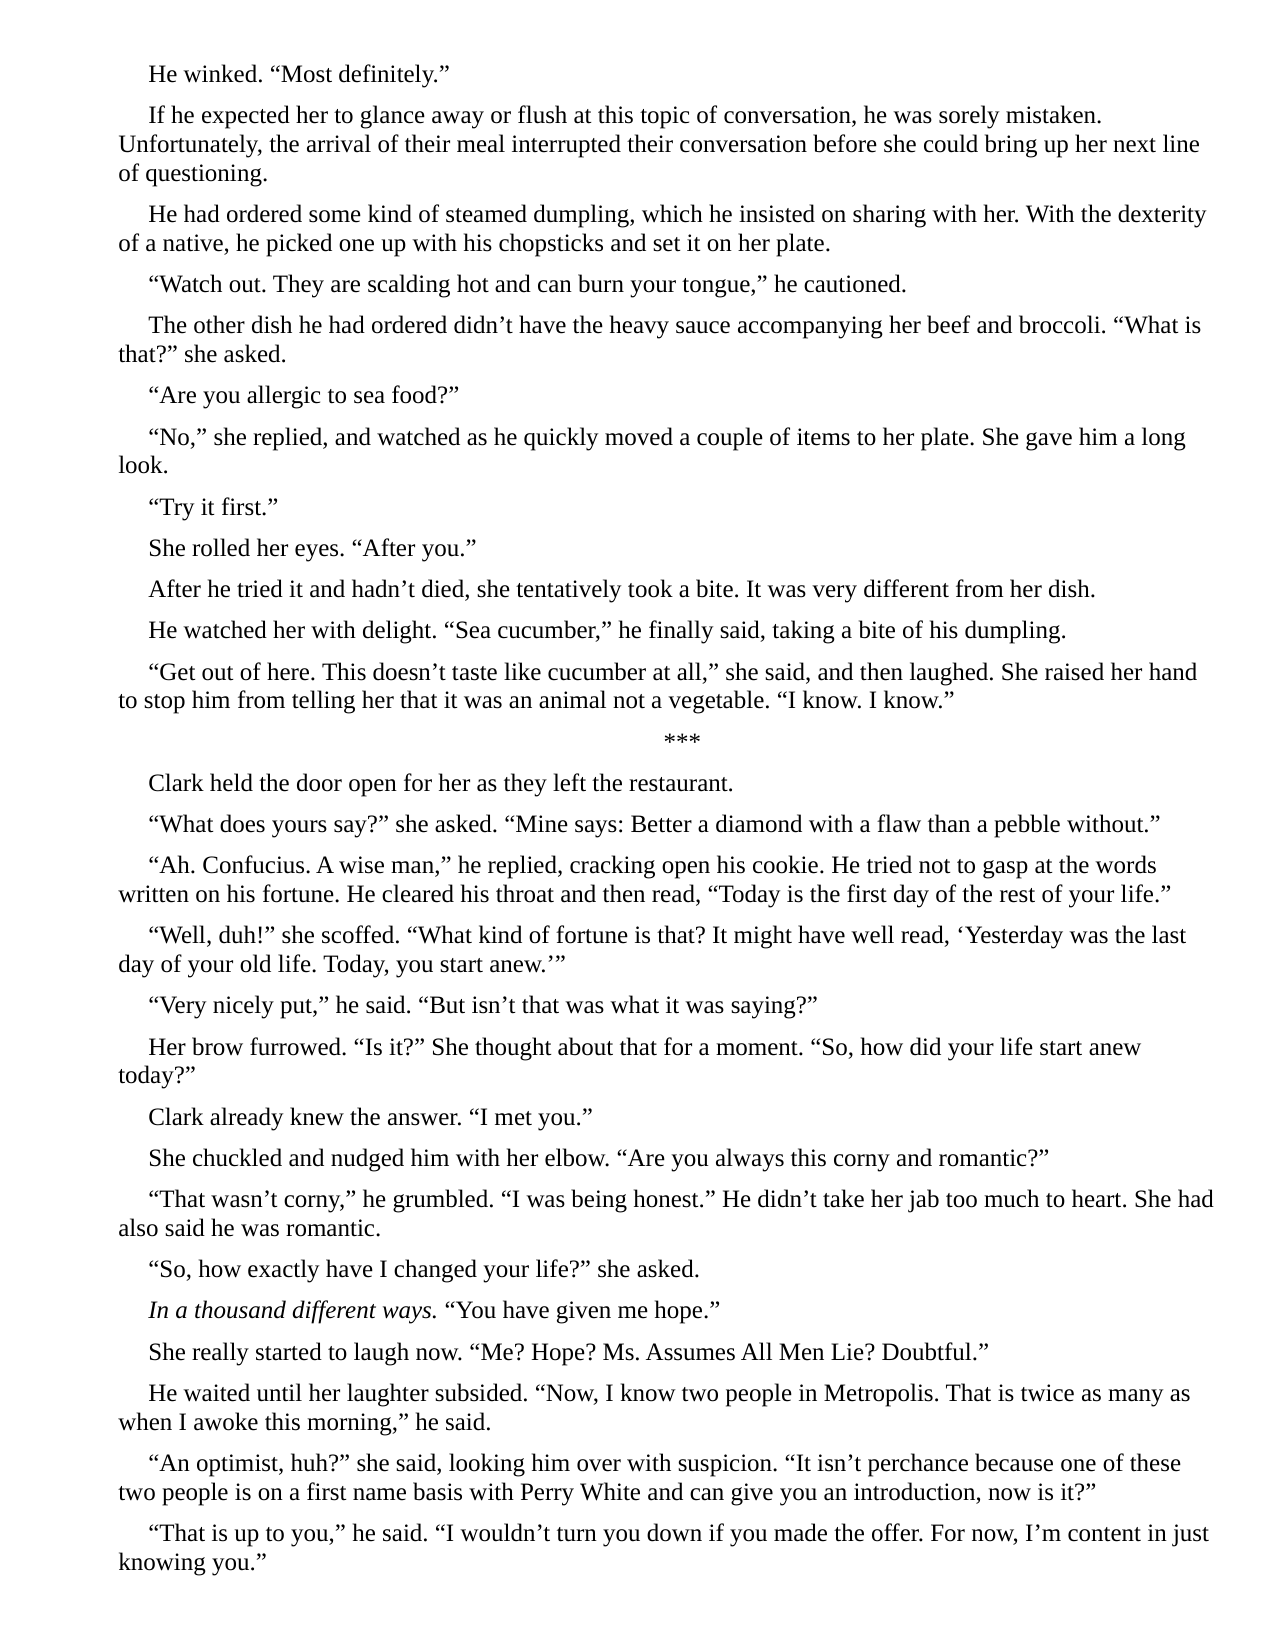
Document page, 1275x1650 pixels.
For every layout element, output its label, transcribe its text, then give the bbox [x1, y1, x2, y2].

text “Very nicely put,” he said. “But isn’t that was what it was saying?” [118, 990, 1216, 1019]
text Clark held the door open for her as they left the restaurant. [118, 768, 1216, 797]
text Her brow furrowed. “Is it?” She thought about that for a moment. “So, how did your life start anew today?” [118, 1032, 1216, 1089]
text He waited until her laughter subsided. “Now, I know two people in Metropolis. That is twice as many as when I awoke this morning,” he said. [118, 1378, 1216, 1435]
text Clark already knew the answer. “I met you.” [118, 1102, 1216, 1130]
text “So, how exactly have I changed your life?” she asked. [118, 1254, 1216, 1283]
text After he tried it and hadn’t died, she tentatively took a bite. It was very different from her dish. [118, 574, 1216, 603]
text “Well, duh!” she scoffed. “What kind of fortune is that? It might have well read, ‘Yesterday was the last day of your old life. Today, you start anew.’” [118, 920, 1216, 978]
text He watched her with delight. “Sea cucumber,” he finally said, taking a bite of his dumpling. [118, 615, 1216, 644]
text *** [118, 727, 1216, 755]
text “Get out of here. This doesn’t taste like cucumber at all,” she said, and then laughed. She raised her hand to stop him from telling her that it was an animal not a vegetable. “I know. I know.” [118, 657, 1216, 714]
text If he expected her to glance away or flush at this topic of conversation, he was sorely mistaken. Unfortunately, the arrival of their meal interrupted their conversation before she could bring up her next line of questioning. [118, 100, 1216, 187]
text “That is up to you,” he said. “I wouldn’t turn you down if you made the offer. For now, I’m content in just knowing you.” [118, 1518, 1216, 1575]
text “That wasn’t corny,” he grumbled. “I was being honest.” He didn’t take her jab too much to heart. She had also said he was romantic. [118, 1184, 1216, 1242]
text “Watch out. They are scalding hot and can burn your tongue,” he cautioned. [118, 269, 1216, 298]
text “Try it first.” [118, 492, 1216, 520]
text “An optimist, huh?” she said, looking him over with suspicion. “It isn’t perchance because one of these two people is on a first name basis with Perry White and can give you an introduction, now is it?” [118, 1448, 1216, 1505]
text She rolled her eyes. “After you.” [118, 533, 1216, 562]
text He had ordered some kind of steamed dumpling, which he insisted on sharing with her. With the dexterity of a native, he picked one up with his chopsticks and set it on her plate. [118, 199, 1216, 257]
text She really started to laugh now. “Me? Hope? Ms. Assumes All Men Lie? Doubtful.” [118, 1337, 1216, 1365]
text She chuckled and nudged him with her elbow. “Are you always this corny and romantic?” [118, 1143, 1216, 1172]
text “What does yours say?” she asked. “Mine says: Better a diamond with a flaw than a pebble without.” [118, 809, 1216, 838]
text In a thousand different ways. “You have given me hope.” [118, 1295, 1216, 1324]
text “Are you allergic to sea food?” [118, 380, 1216, 409]
text “No,” she replied, and watched as he quickly moved a couple of items to her plate. She gave him a long look. [118, 422, 1216, 479]
text The other dish he had ordered didn’t have the heavy sauce accompanying her beef and broccoli. “What is that?” she asked. [118, 310, 1216, 368]
text “Ah. Confucius. A wise man,” he replied, cracking open his cookie. He tried not to gasp at the words written on his fortune. He cleared his throat and then read, “Today is the first day of the rest of your life.” [118, 850, 1216, 908]
text He winked. “Most definitely.” [118, 59, 1216, 88]
